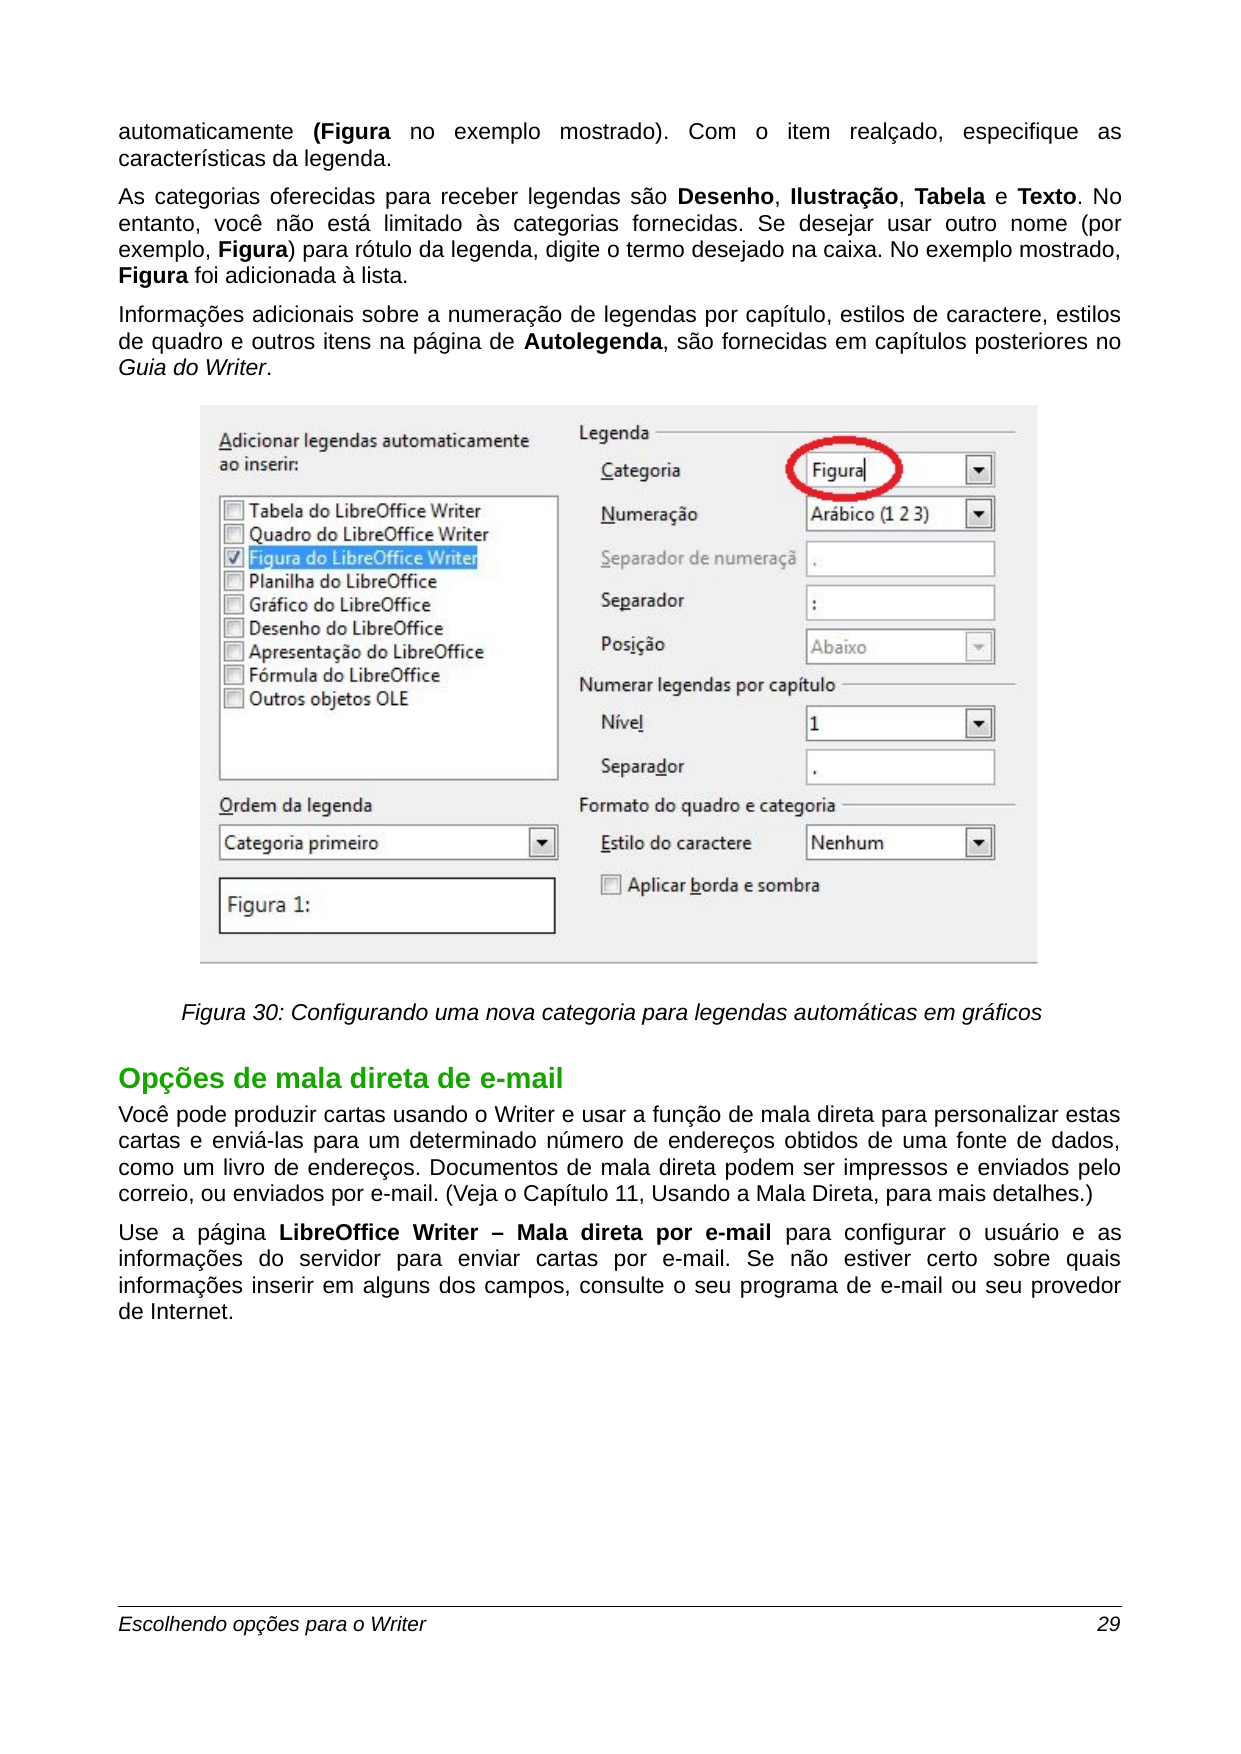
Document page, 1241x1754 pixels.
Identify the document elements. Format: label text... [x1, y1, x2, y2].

text automaticamente (Figura no exemplo mostrado). Com o item realçado, especifique as características da legenda. [118, 118, 1122, 171]
text Informações adicionais sobre a numeração de legendas por capítulo, estilos de caractere, estilos de quadro e outros itens na página de Autolegenda, são fornecidas em capítulos posteriores no Guia do Writer. [118, 301, 1122, 380]
subtitle Opções de mala direta de e-mail [118, 1061, 1122, 1094]
text Você pode produzir cartas usando o Writer e usar a função de mala direta para personalizar estas cartas e enviá-las para um determinado número de endereços obtidos de uma fonte de dados, como um livro de endereços. Documentos de mala direta podem ser impressos e enviados pelo correio, ou enviados por e-mail. (Veja o Capítulo 11, Usando a Mala Direta, para mais detalhes.) [118, 1101, 1122, 1206]
text Use a página LibreOffice Writer – Mala direta por e-mail para configurar o usuário e as informações do servidor para enviar cartas por e-mail. Se não estiver certo sobre quais informações inserir em alguns dos campos, consulte o seu programa de e-mail ou seu provedor de Internet. [118, 1219, 1122, 1324]
text As categorias oferecidas para receber legendas são Desenho, Ilustração, Tabela e Texto. No entanto, você não está limitado às categorias fornecidas. Se desejar usar outro nome (por exemplo, Figura) para rótulo da legenda, digite o termo desejado na caixa. No exemplo mostrado, Figura foi adicionada à lista. [118, 183, 1122, 289]
picture [199, 405, 1041, 967]
text Figura 30: Configurando uma nova categoria para legendas automáticas em gráficos [181, 999, 1059, 1025]
